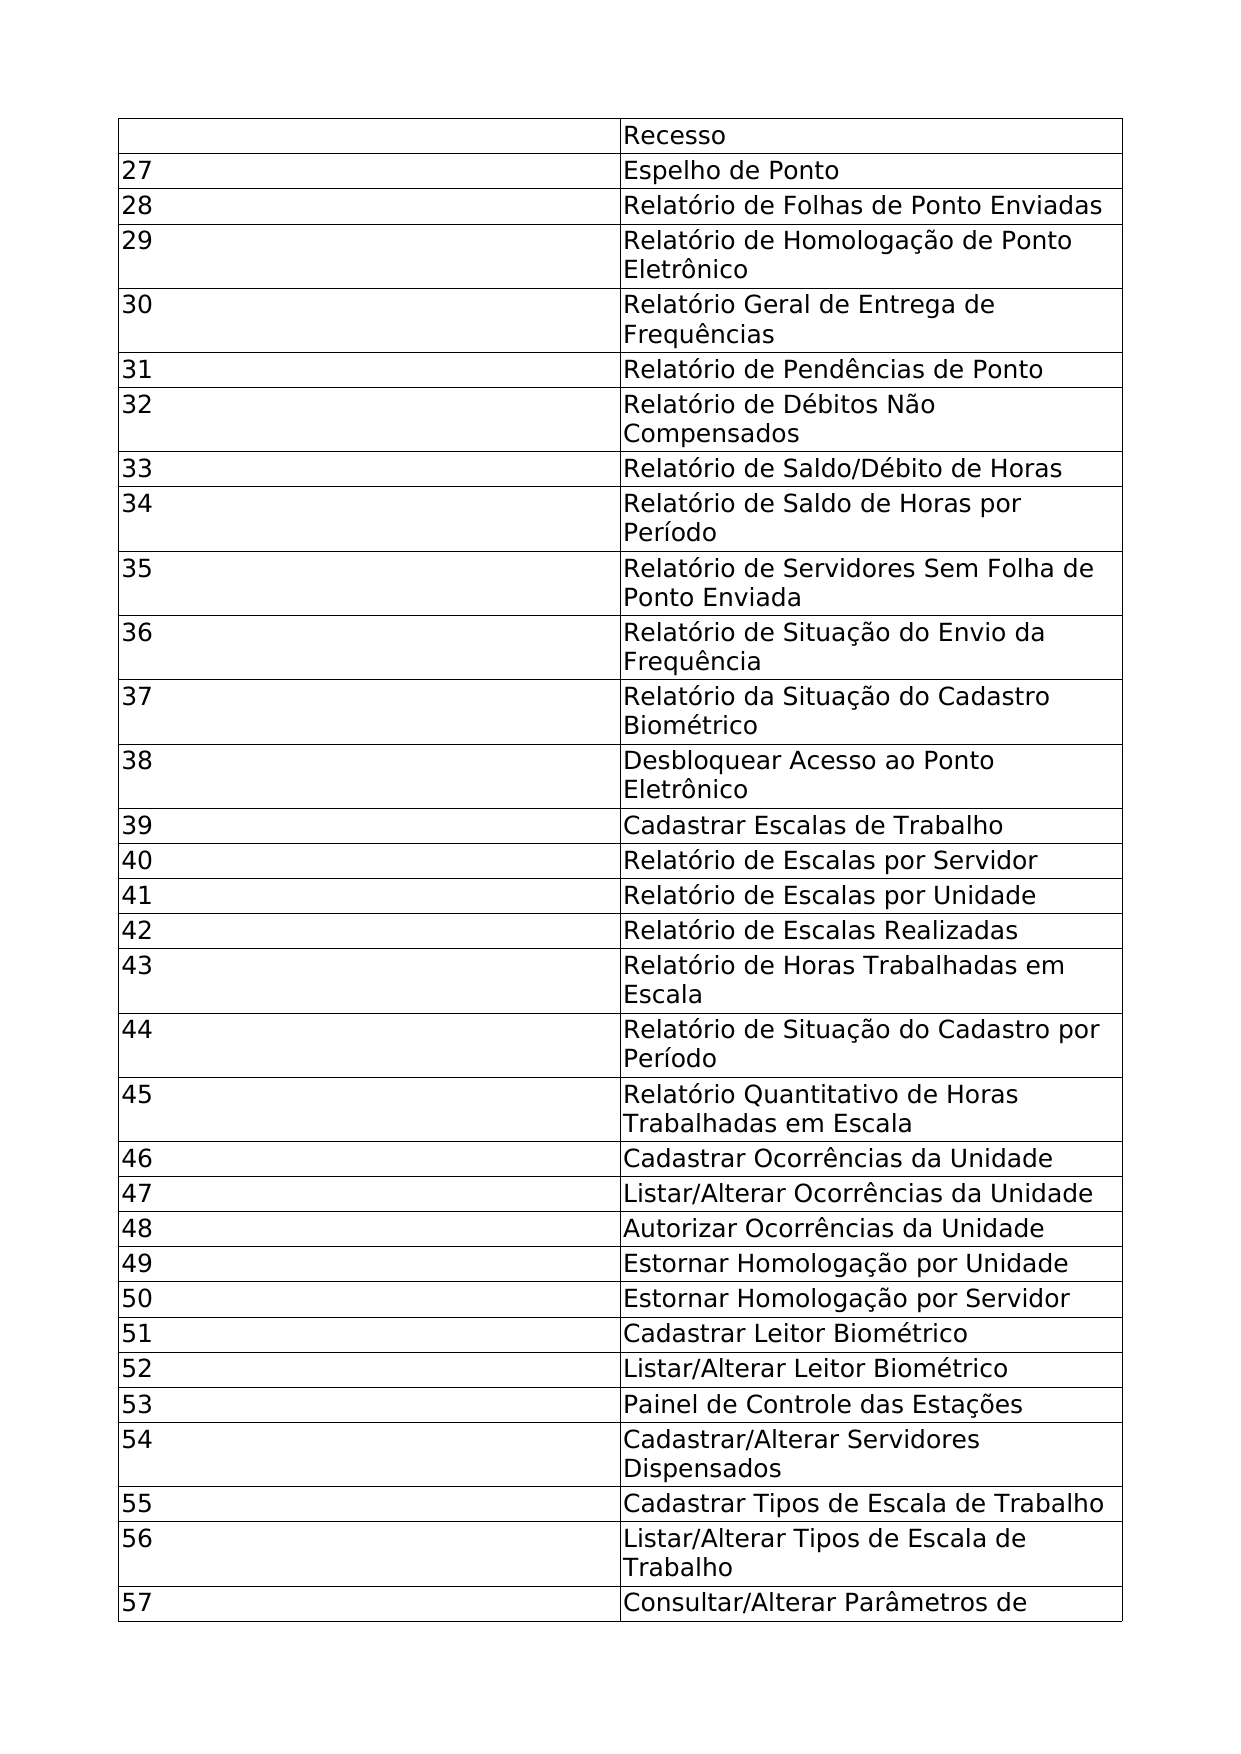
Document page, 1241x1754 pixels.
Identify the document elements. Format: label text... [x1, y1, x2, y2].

table_cell 40 [119, 844, 620, 878]
table_cell 41 [119, 879, 620, 913]
table_cell 43 [119, 949, 620, 1012]
table_cell Listar/Alterar Leitor Biométrico [621, 1353, 1122, 1387]
table_cell Listar/Alterar Ocorrências da Unidade [621, 1177, 1122, 1211]
table_cell 36 [119, 616, 620, 679]
table_cell Cadastrar Tipos de Escala de Trabalho [621, 1487, 1122, 1521]
table_cell 32 [119, 388, 620, 451]
table_cell Consultar/Alterar Parâmetros de [621, 1587, 1122, 1621]
table_cell 50 [119, 1282, 620, 1317]
table_cell Relatório de Saldo de Horas por Período [621, 487, 1122, 551]
table_cell 29 [119, 225, 620, 288]
table_cell Relatório de Situação do Envio da Frequência [621, 616, 1122, 679]
table_cell Estornar Homologação por Unidade [621, 1247, 1122, 1281]
table_cell Relatório de Situação do Cadastro por Período [621, 1014, 1122, 1077]
table_cell Estornar Homologação por Servidor [621, 1282, 1122, 1317]
table_cell 45 [119, 1078, 620, 1141]
table_cell 53 [119, 1388, 620, 1422]
table_cell 39 [119, 809, 620, 843]
table_cell 37 [119, 680, 620, 743]
table_cell Relatório de Pendências de Ponto [621, 353, 1122, 387]
table_cell 34 [119, 487, 620, 551]
table_cell 33 [119, 452, 620, 486]
table_cell Relatório Quantitativo de Horas Trabalhadas em Escala [621, 1078, 1122, 1141]
table_cell Cadastrar Leitor Biométrico [621, 1318, 1122, 1352]
table_cell Relatório de Escalas Realizadas [621, 914, 1122, 948]
table_cell 48 [119, 1212, 620, 1246]
table_cell Relatório da Situação do Cadastro Biométrico [621, 680, 1122, 743]
table_cell Recesso [621, 119, 1122, 153]
table_cell 27 [119, 154, 620, 188]
table_cell Relatório de Escalas por Unidade [621, 879, 1122, 913]
table_cell 51 [119, 1318, 620, 1352]
table_cell Relatório de Folhas de Ponto Enviadas [621, 189, 1122, 223]
table_cell Relatório de Escalas por Servidor [621, 844, 1122, 878]
table_cell 44 [119, 1014, 620, 1077]
table_cell Listar/Alterar Tipos de Escala de Trabalho [621, 1522, 1122, 1586]
table_cell Cadastrar Escalas de Trabalho [621, 809, 1122, 843]
table_cell 49 [119, 1247, 620, 1281]
table_cell Relatório de Homologação de Ponto Eletrônico [621, 225, 1122, 288]
table_cell [119, 119, 620, 153]
table_cell 35 [119, 552, 620, 615]
table_cell Espelho de Ponto [621, 154, 1122, 188]
table_cell 28 [119, 189, 620, 223]
table_cell Relatório de Servidores Sem Folha de Ponto Enviada [621, 552, 1122, 615]
table_cell 38 [119, 745, 620, 808]
table_cell Relatório de Débitos Não Compensados [621, 388, 1122, 451]
table_cell 42 [119, 914, 620, 948]
table_cell Autorizar Ocorrências da Unidade [621, 1212, 1122, 1246]
table_cell 31 [119, 353, 620, 387]
table_cell 46 [119, 1142, 620, 1176]
table_cell Desbloquear Acesso ao Ponto Eletrônico [621, 745, 1122, 808]
table_cell Painel de Controle das Estações [621, 1388, 1122, 1422]
table_cell 47 [119, 1177, 620, 1211]
table_cell Cadastrar/Alterar Servidores Dispensados [621, 1423, 1122, 1486]
table_cell 54 [119, 1423, 620, 1486]
table_cell 55 [119, 1487, 620, 1521]
table_cell Relatório de Horas Trabalhadas em Escala [621, 949, 1122, 1012]
table_cell Cadastrar Ocorrências da Unidade [621, 1142, 1122, 1176]
table_cell Relatório Geral de Entrega de Frequências [621, 289, 1122, 352]
table_cell 56 [119, 1522, 620, 1586]
table_cell 52 [119, 1353, 620, 1387]
table_cell Relatório de Saldo/Débito de Horas [621, 452, 1122, 486]
table_cell 30 [119, 289, 620, 352]
table_cell 57 [119, 1587, 620, 1621]
